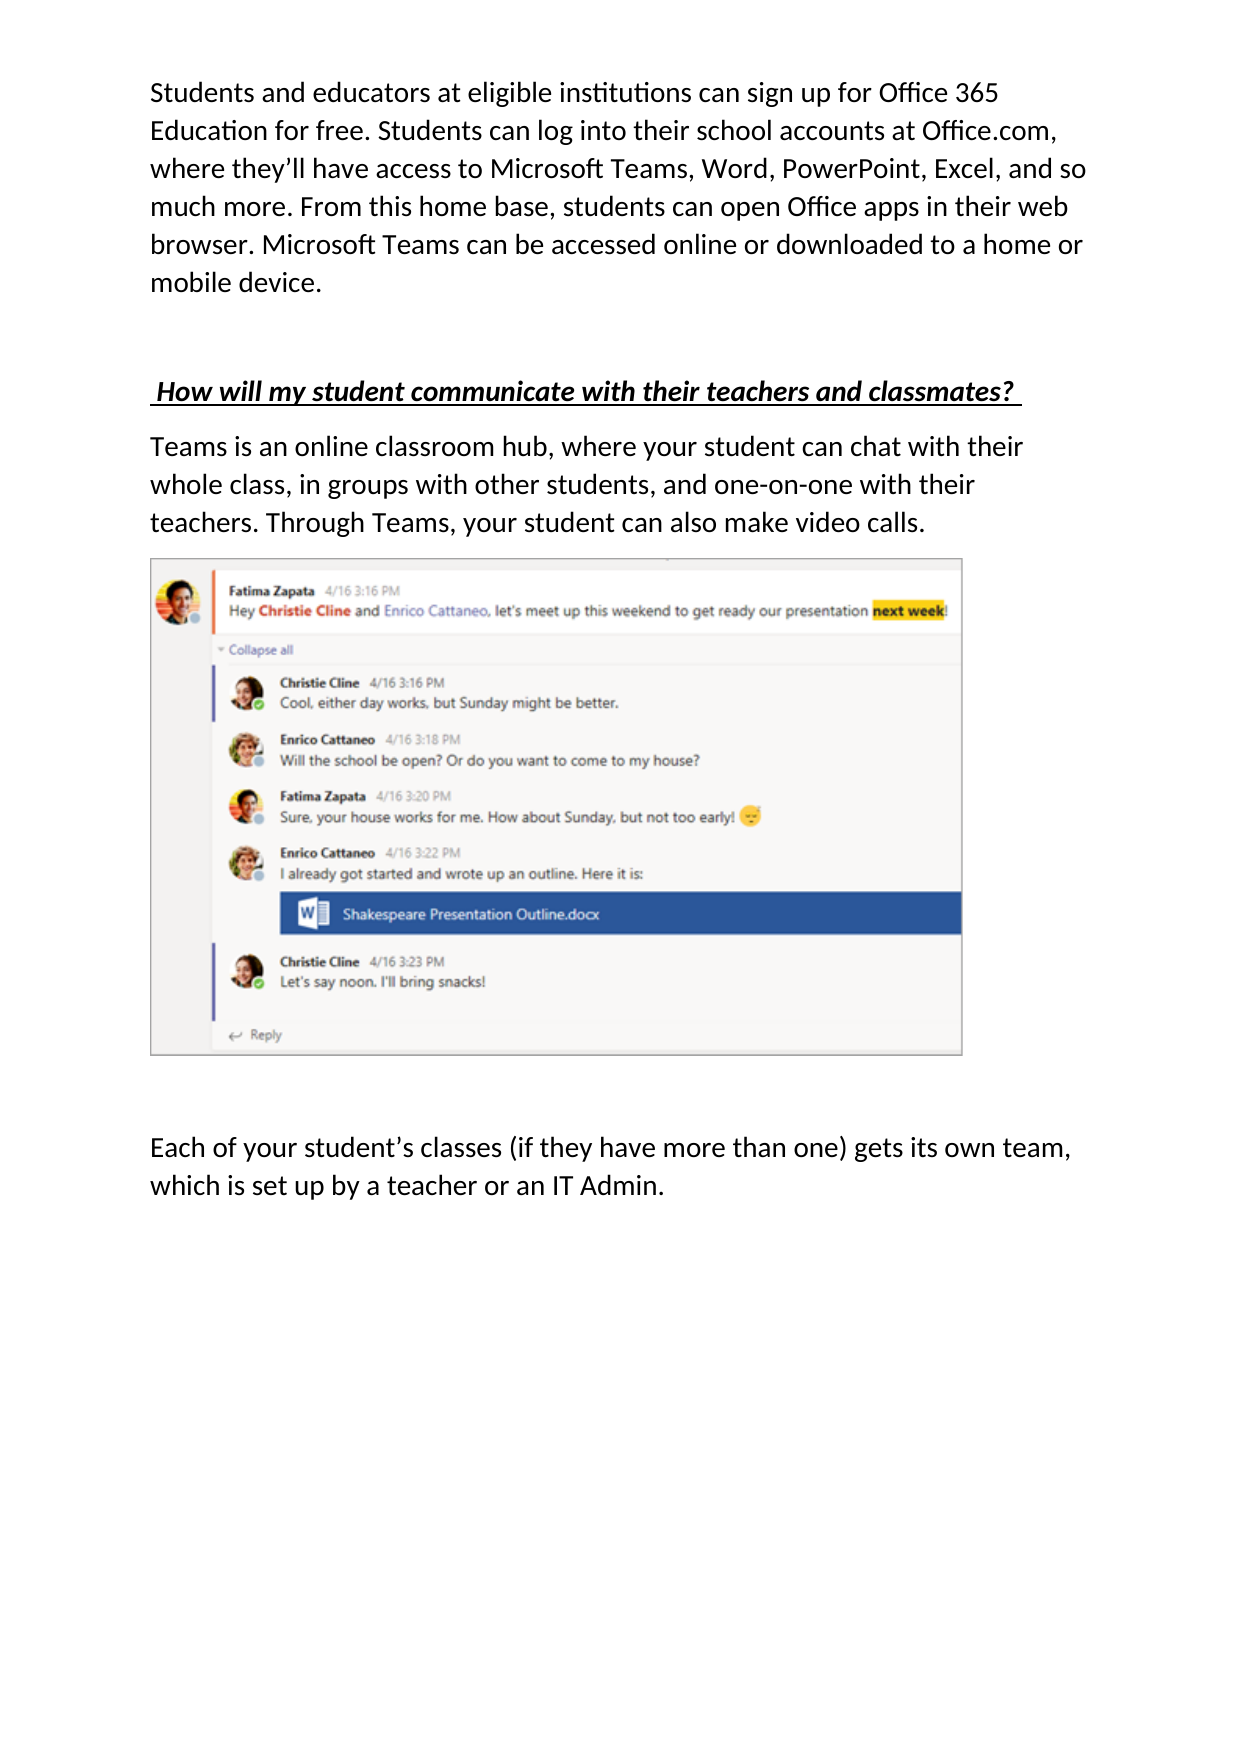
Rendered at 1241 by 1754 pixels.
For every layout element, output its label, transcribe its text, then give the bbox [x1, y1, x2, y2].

text Students and educators at eligible institutions can sign up for Office 365 Education for free. Students can log into their school accounts at Office.com, where they’ll have access to Microsoft Teams, Word, PowerPoint, Excel, and so much more. From this home base, students can open Office apps in their web browser. Microsoft Teams can be accessed online or downloaded to a home or mobile device. [150, 74, 1090, 299]
text Teams is an online classroom hub, where your student can chat with their whole class, in groups with other students, and one-on-one with their teachers. Through Teams, your student can also make video calls. [150, 428, 1090, 539]
text Each of your student’s classes (if they have more than one) gets its own team, which is set up by a teacher or an IT Admin. [150, 1129, 1090, 1202]
text How will my student communicate with their teachers and classmates? [150, 373, 1090, 409]
